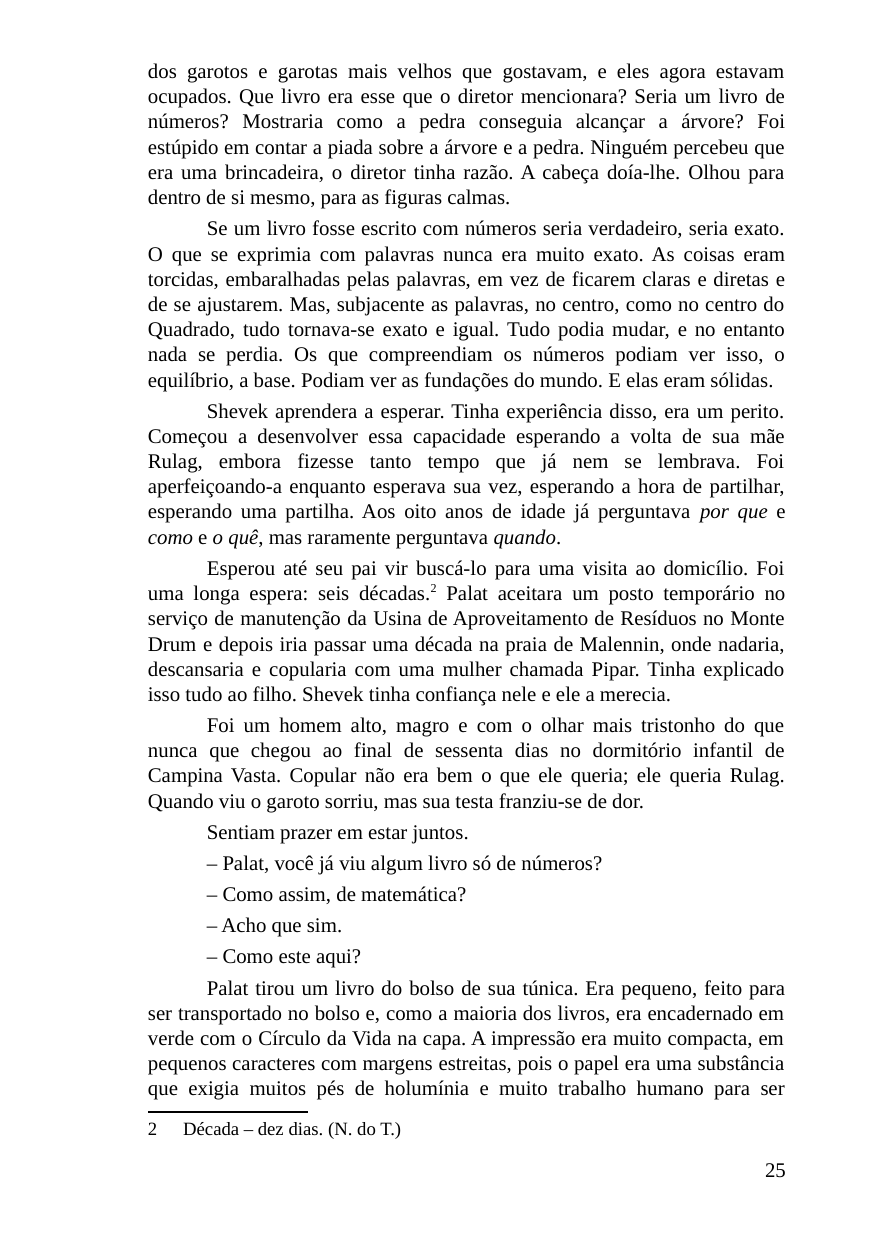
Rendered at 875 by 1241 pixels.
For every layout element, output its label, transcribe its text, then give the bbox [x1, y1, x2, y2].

text Esperou até seu pai vir buscá-lo para uma visita ao domicílio. Foi uma longa espera: seis décadas. Palat aceitara um posto temporário no serviço de manutenção da Usina de Aproveitamento de Resíduos no Monte Drum e depois iria passar uma década na praia de Malennin, onde nadaria, descansaria e copularia com uma mulher chamada Pipar. Tinha explicado isso tudo ao filho. Shevek tinha confiança nele e ele a merecia. [148, 556, 786, 706]
text Sentiam prazer em estar juntos. [148, 820, 786, 844]
text – Palat, você já viu algum livro só de números? [148, 851, 786, 875]
text Palat tirou um livro do bolso de sua túnica. Era pequeno, feito para ser transportado no bolso e, como a maioria dos livros, era encadernado em verde com o Círculo da Vida na capa. A impressão era muito compacta, em pequenos caracteres com margens estreitas, pois o papel era uma substância que exigia muitos pés de holumínia e muito trabalho humano para ser [148, 976, 786, 1100]
text – Acho que sim. [148, 913, 786, 937]
text dos garotos e garotas mais velhos que gostavam, e eles agora estavam ocupados. Que livro era esse que o diretor mencionara? Seria um livro de números? Mostraria como a pedra conseguia alcançar a árvore? Foi estúpido em contar a piada sobre a árvore e a pedra. Ninguém percebeu que era uma brincadeira, o diretor tinha razão. A cabeça doía-lhe. Olhou para dentro de si mesmo, para as figuras calmas. [148, 59, 786, 209]
text Shevek aprendera a esperar. Tinha experiência disso, era um perito. Começou a desenvolver essa capacidade esperando a volta de sua mãe Rulag, embora fizesse tanto tempo que já nem se lembrava. Foi aperfeiçoando-a enquanto esperava sua vez, esperando a hora de partilhar, esperando uma partilha. Aos oito anos de idade já perguntava por que e como e o quê, mas raramente perguntava quando. [148, 399, 786, 549]
text – Como este aqui? [148, 944, 786, 968]
text Se um livro fosse escrito com números seria verdadeiro, seria exato. O que se exprimia com palavras nunca era muito exato. As coisas eram torcidas, embaralhadas pelas palavras, em vez de ficarem claras e diretas e de se ajustarem. Mas, subjacente as palavras, no centro, como no centro do Quadrado, tudo tornava-se exato e igual. Tudo podia mudar, e no entanto nada se perdia. Os que compreendiam os números podiam ver isso, o equilíbrio, a base. Podiam ver as fundações do mundo. E elas eram sólidas. [148, 216, 786, 392]
text Década – dez dias. (N. do T.) [148, 1118, 786, 1140]
text – Como assim, de matemática? [148, 882, 786, 906]
text Foi um homem alto, magro e com o olhar mais tristonho do que nunca que chegou ao final de sessenta dias no dormitório infantil de Campina Vasta. Copular não era bem o que ele queria; ele queria Rulag. Quando viu o garoto sorriu, mas sua testa franziu-se de dor. [148, 713, 786, 813]
